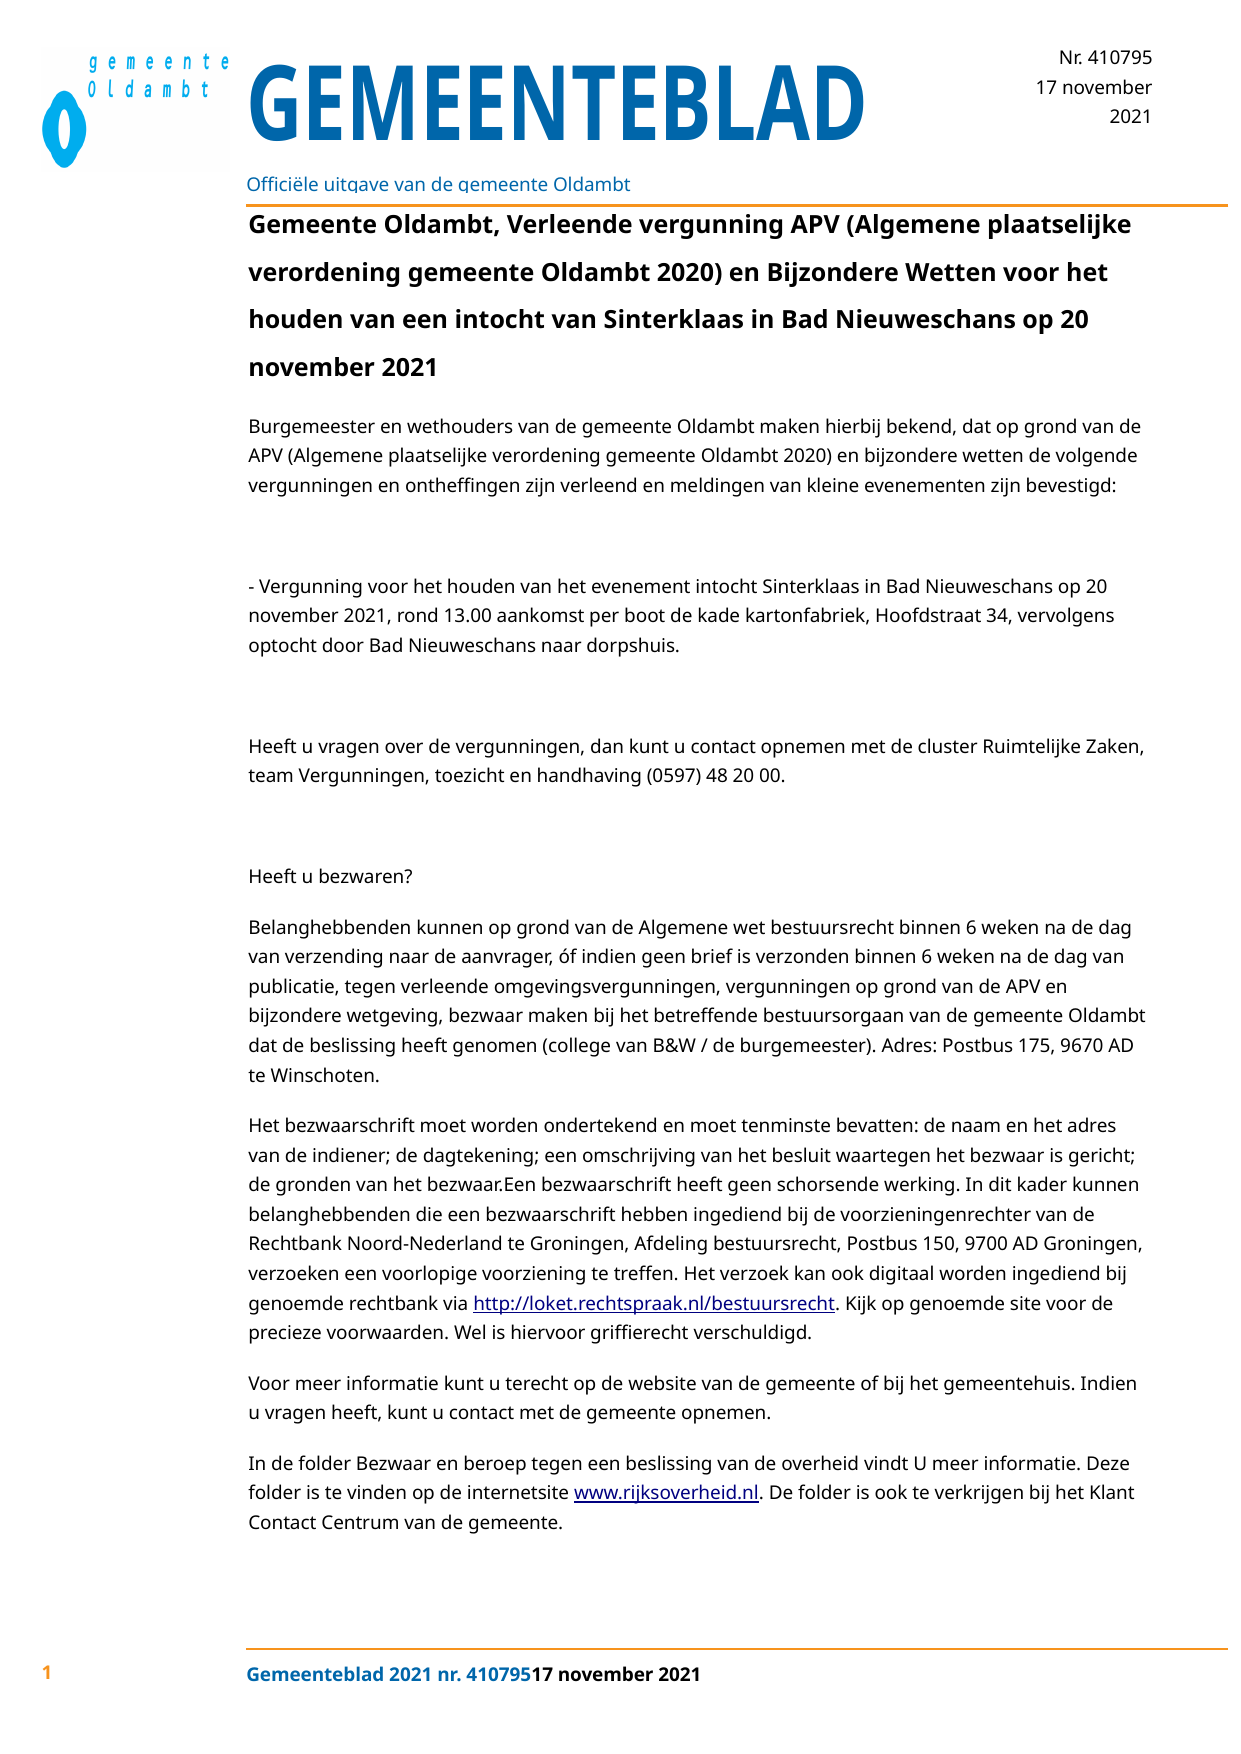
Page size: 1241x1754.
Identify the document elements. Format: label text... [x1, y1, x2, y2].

text Gemeente Oldambt, Verleende vergunning APV (Algemene plaatselijke verordening gemeente Oldambt 2020) en Bijzondere Wetten voor het houden van een intocht van Sinterklaas in Bad Nieuweschans op 20 november 2021 [248, 207, 1152, 384]
text Belanghebbenden kunnen op grond van de Algemene wet bestuursrecht binnen 6 weken na de dag van verzending naar de aanvrager, óf indien geen brief is verzonden binnen 6 weken na de dag van publicatie, tegen verleende omgevingsvergunningen, vergunningen op grond van de APV en bijzondere wetgeving, bezwaar maken bij het betreffende bestuursorgaan van de gemeente Oldambt dat de beslissing heeft genomen (college van B&W / de burgemeester). Adres: Postbus 175, 9670 AD te Winschoten. [248, 914, 1152, 1088]
text Burgemeester en wethouders van de gemeente Oldambt maken hierbij bekend, dat op grond van de APV (Algemene plaatselijke verordening gemeente Oldambt 2020) en bijzondere wetten de volgende vergunningen en ontheffingen zijn verleend en meldingen van kleine evenementen zijn bevestigd: [248, 413, 1152, 498]
text In de folder Bezwaar en beroep tegen een beslissing van de overheid vindt U meer informatie. Deze folder is te vinden op de internetsite www.rijksoverheid.nl. De folder is ook te verkrijgen bij het Klant Contact Centrum van de gemeente. [248, 1450, 1152, 1535]
text - Vergunning voor het houden van het evenement intocht Sinterklaas in Bad Nieuweschans op 20 november 2021, rond 13.00 aankomst per boot de kade kartonfabriek, Hoofdstraat 34, vervolgens optocht door Bad Nieuweschans naar dorpshuis. [248, 573, 1152, 658]
text Heeft u vragen over de vergunningen, dan kunt u contact opnemen met de cluster Ruimtelijke Zaken, team Vergunningen, toezicht en handhaving (0597) 48 20 00. [248, 733, 1152, 788]
text Heeft u bezwaren? [248, 863, 1152, 889]
text Het bezwaarschrift moet worden ondertekend en moet tenminste bevatten: de naam en het adres van de indiener; de dagtekening; een omschrijving van het besluit waartegen het bezwaar is gericht; de gronden van het bezwaar.Een bezwaarschrift heeft geen schorsende werking. In dit kader kunnen belanghebbenden die een bezwaarschrift hebben ingediend bij de voorzieningenrechter van de Rechtbank Noord-Nederland te Groningen, Afdeling bestuursrecht, Postbus 150, 9700 AD Groningen, verzoeken een voorlopige voorziening te treffen. Het verzoek kan ook digitaal worden ingediend bij genoemde rechtbank via http://loket.rechtspraak.nl/bestuursrecht. Kijk op genoemde site voor de precieze voorwaarden. Wel is hiervoor griffierecht verschuldigd. [248, 1112, 1152, 1345]
text Voor meer informatie kunt u terecht op de website van de gemeente of bij het gemeentehuis. Indien u vragen heeft, kunt u contact met de gemeente opnemen. [248, 1370, 1152, 1425]
picture [41, 47, 231, 172]
